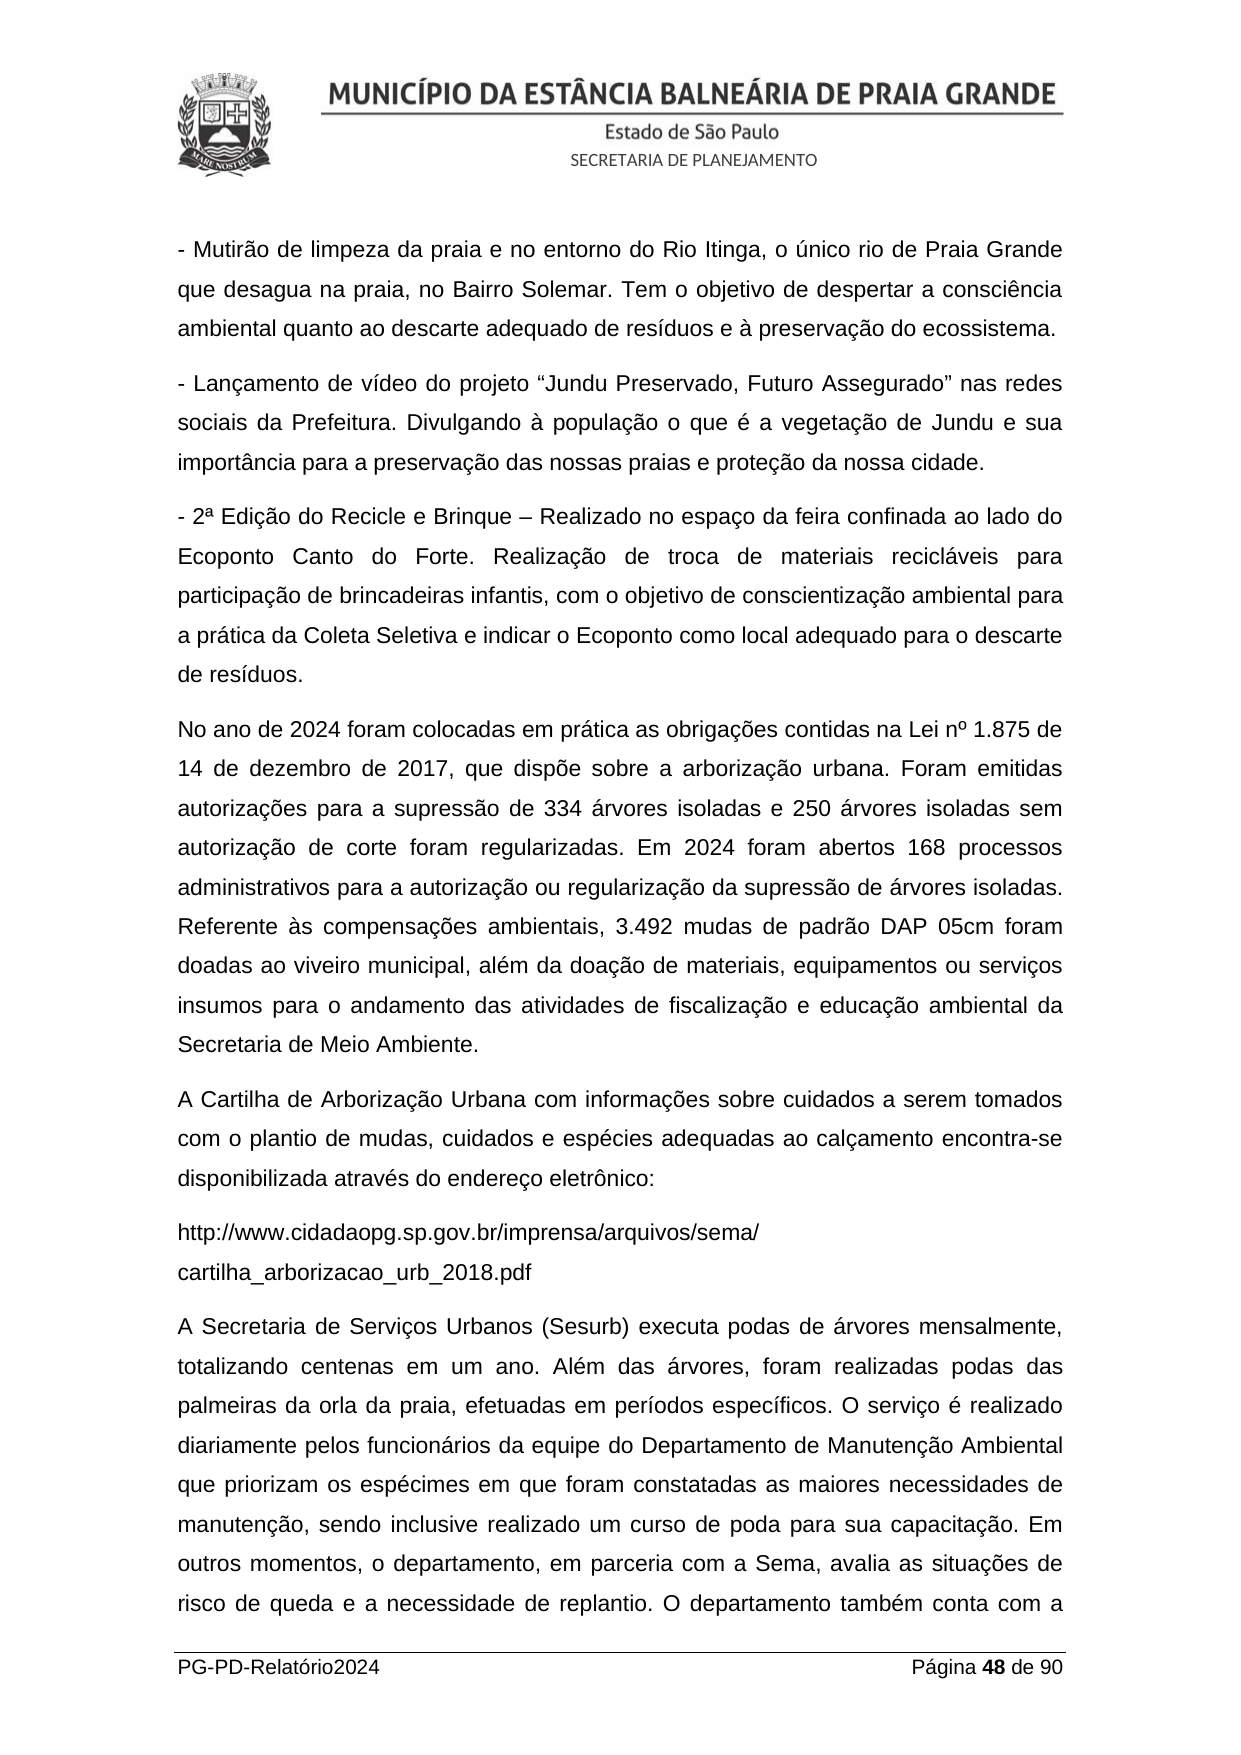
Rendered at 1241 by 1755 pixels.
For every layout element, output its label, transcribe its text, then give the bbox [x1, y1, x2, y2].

text - 2ª Edição do Recicle e Brinque – Realizado no espaço da feira confinada ao lado do Ecoponto Canto do Forte. Realização de troca de materiais recicláveis para participação de brincadeiras infantis, com o objetivo de conscientização ambiental para a prática da Coleta Seletiva e indicar o Ecoponto como local adequado para o descarte de resíduos. [177, 503, 1063, 687]
text - Lançamento de vídeo do projeto “Jundu Preservado, Futuro Assegurado” nas redes sociais da Prefeitura. Divulgando à população o que é a vegetação de Jundu e sua importância para a preservação das nossas praias e proteção da nossa cidade. [177, 370, 1063, 475]
text A Secretaria de Serviços Urbanos (Sesurb) executa podas de árvores mensalmente, totalizando centenas em um ano. Além das árvores, foram realizadas podas das palmeiras da orla da praia, efetuadas em períodos específicos. O serviço é realizado diariamente pelos funcionários da equipe do Departamento de Manutenção Ambiental que priorizam os espécimes em que foram constatadas as maiores necessidades de manutenção, sendo inclusive realizado um curso de poda para sua capacitação. Em outros momentos, o departamento, em parceria com a Sema, avalia as situações de risco de queda e a necessidade de replantio. O departamento também conta com a [177, 1313, 1063, 1616]
text A Cartilha de Arborização Urbana com informações sobre cuidados a serem tomados com o plantio de mudas, cuidados e espécies adequadas ao calçamento encontra-se disponibilizada através do endereço eletrônico: [177, 1086, 1063, 1191]
text - Mutirão de limpeza da praia e no entorno do Rio Itinga, o único rio de Praia Grande que desagua na praia, no Bairro Solemar. Tem o objetivo de despertar a consciência ambiental quanto ao descarte adequado de resíduos e à preservação do ecossistema. [177, 236, 1063, 342]
text http://www.cidadaopg.sp.gov.br/imprensa/arquivos/sema/cartilha_arborizacao_urb_2018.pdf [177, 1219, 1063, 1285]
text No ano de 2024 foram colocadas em prática as obrigações contidas na Lei nº 1.875 de 14 de dezembro de 2017, que dispõe sobre a arborização urbana. Foram emitidas autorizações para a supressão de 334 árvores isoladas e 250 árvores isoladas sem autorização de corte foram regularizadas. Em 2024 foram abertos 168 processos administrativos para a autorização ou regularização da supressão de árvores isoladas. Referente às compensações ambientais, 3.492 mudas de padrão DAP 05cm foram doadas ao viveiro municipal, além da doação de materiais, equipamentos ou serviços insumos para o andamento das atividades de fiscalização e educação ambiental da Secretaria de Meio Ambiente. [177, 716, 1063, 1058]
